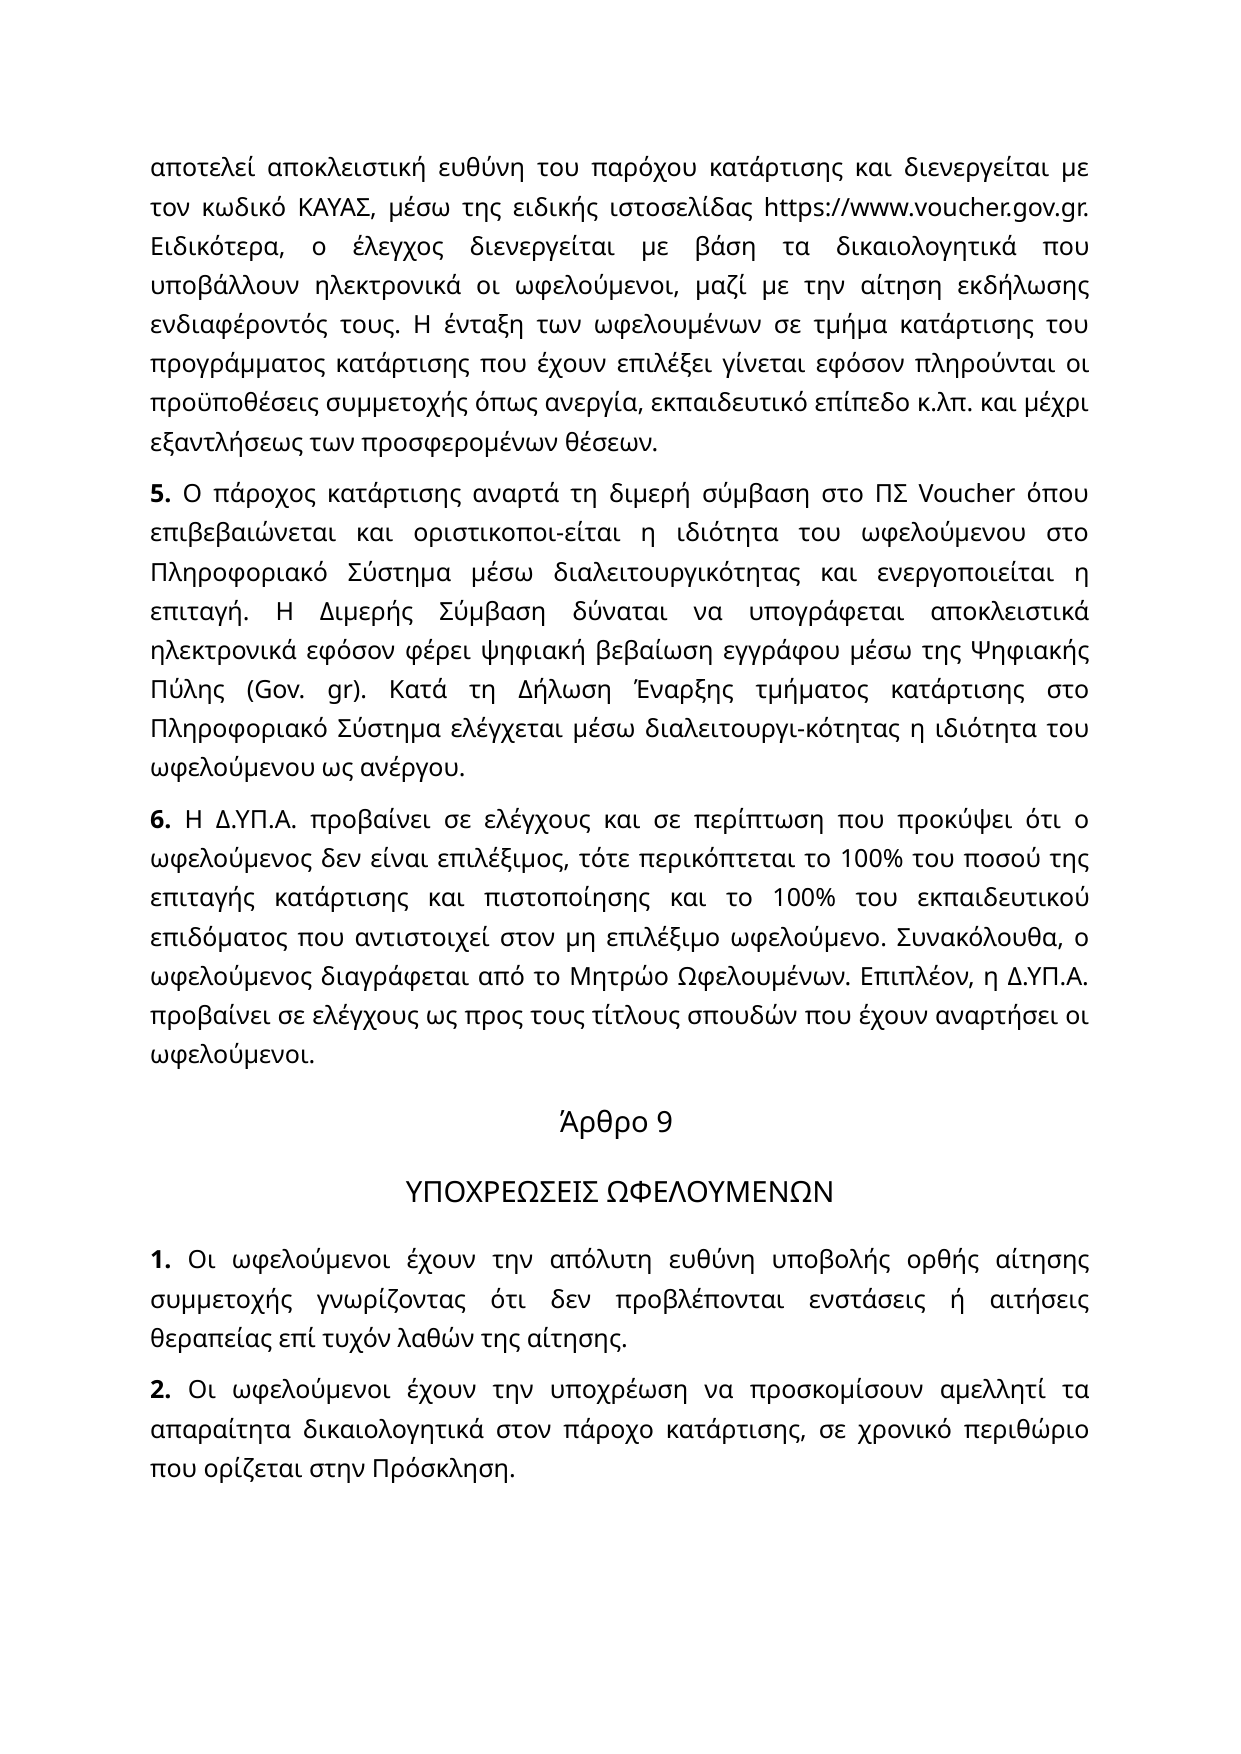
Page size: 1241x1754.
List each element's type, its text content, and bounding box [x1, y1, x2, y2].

text 5. Ο πάροχος κατάρτισης αναρτά τη διμερή σύμβαση στο ΠΣ Voucher όπου επιβεβαιώνεται και οριστικοποι-είται η ιδιότητα του ωφελούμενου στο Πληροφοριακό Σύστημα μέσω διαλειτουργικότητας και ενεργοποιείται η επιταγή. Η Διμερής Σύμβαση δύναται να υπογράφεται αποκλειστικά ηλεκτρονικά εφόσον φέρει ψηφιακή βεβαίωση εγγράφου μέσω της Ψηφιακής Πύλης (Gov. gr). Κατά τη Δήλωση Έναρξης τμήματος κατάρτισης στο Πληροφοριακό Σύστημα ελέγχεται μέσω διαλειτουργι-κότητας η ιδιότητα του ωφελούμενου ως ανέργου. [150, 476, 1090, 784]
text 2. Οι ωφελούμενοι έχουν την υποχρέωση να προσκομίσουν αμελλητί τα απαραίτητα δικαιολογητικά στον πάροχο κατάρτισης, σε χρονικό περιθώριο που ορίζεται στην Πρόσκληση. [150, 1372, 1090, 1484]
text 6. Η Δ.ΥΠ.Α. προβαίνει σε ελέγχους και σε περίπτωση που προκύψει ότι ο ωφελούμενος δεν είναι επιλέξιμος, τότε περικόπτεται το 100% του ποσού της επιταγής κατάρτισης και πιστοποίησης και το 100% του εκπαιδευτικού επιδόματος που αντιστοιχεί στον μη επιλέξιμο ωφελούμενο. Συνακόλουθα, ο ωφελούμενος διαγράφεται από το Μητρώο Ωφελουμένων. Επιπλέον, η Δ.ΥΠ.Α. προβαίνει σε ελέγχους ως προς τους τίτλους σπουδών που έχουν αναρτήσει οι ωφελούμενοι. [150, 802, 1090, 1071]
subtitle Άρθρο 9 [150, 1101, 1090, 1141]
subtitle ΥΠΟΧΡΕΩΣΕΙΣ ΩΦΕΛΟΥΜΕΝΩΝ [150, 1171, 1090, 1211]
text 1. Οι ωφελούμενοι έχουν την απόλυτη ευθύνη υποβολής ορθής αίτησης συμμετοχής γνωρίζοντας ότι δεν προβλέπονται ενστάσεις ή αιτήσεις θεραπείας επί τυχόν λαθών της αίτησης. [150, 1242, 1090, 1354]
text αποτελεί αποκλειστική ευθύνη του παρόχου κατάρτισης και διενεργείται με τον κωδικό ΚΑΥΑΣ, μέσω της ειδικής ιστοσελίδας https://www.voucher.gov.gr. Ειδικότερα, ο έλεγχος διενεργείται με βάση τα δικαιολογητικά που υποβάλλουν ηλεκτρονικά οι ωφελούμενοι, μαζί με την αίτηση εκδήλωσης ενδιαφέροντός τους. Η ένταξη των ωφελουμένων σε τμήμα κατάρτισης του προγράμματος κατάρτισης που έχουν επιλέξει γίνεται εφόσον πληρούνται οι προϋποθέσεις συμμετοχής όπως ανεργία, εκπαιδευτικό επίπεδο κ.λπ. και μέχρι εξαντλήσεως των προσφερομένων θέσεων. [150, 150, 1090, 458]
